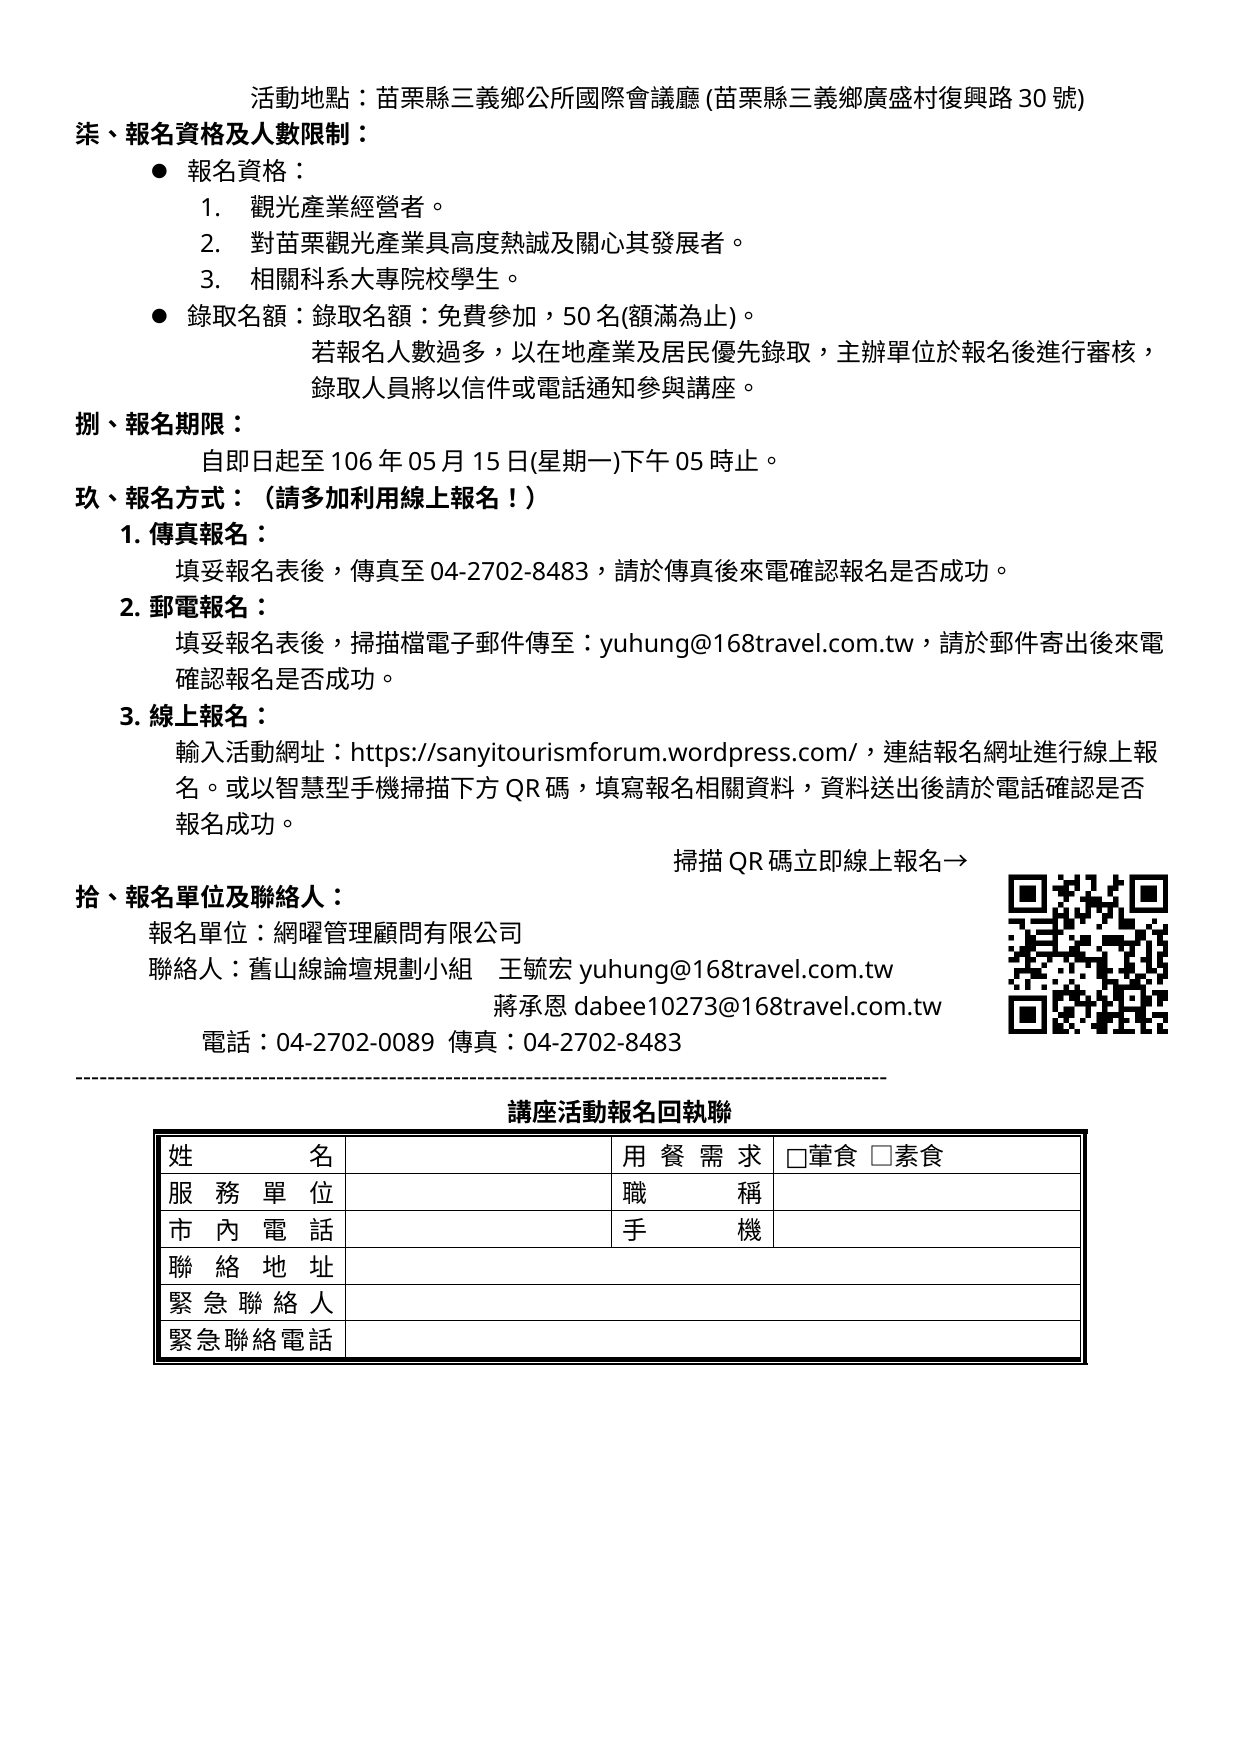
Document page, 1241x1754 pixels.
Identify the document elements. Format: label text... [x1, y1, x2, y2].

table_cell [346, 1174, 611, 1210]
list 郵電報名： [119, 587, 1165, 624]
text 拾、報名單位及聯絡人： [75, 877, 986, 914]
text 捌、報名期限： [75, 405, 1165, 441]
picture [986, 852, 1187, 1053]
table_cell [774, 1211, 1080, 1247]
table_header 姓名 [161, 1137, 345, 1173]
list 傳真報名： [119, 515, 1165, 551]
list 掃描QR碼立即線上報名→ [150, 841, 1140, 877]
table_cell [774, 1174, 1080, 1210]
text 報名單位：網曜管理顧問有限公司 [75, 914, 986, 950]
text 自即日起至106年05月15日(星期一)下午05時止。 [200, 441, 1165, 479]
table_cell 緊急聯絡電話 [161, 1321, 345, 1357]
list 填妥報名表後，掃描檔電子郵件傳至：yuhung@168travel.com.tw，請於郵件寄出後來電確認報名是否成功。 [175, 624, 1165, 696]
text 蔣承恩 dabee10273@168travel.com.tw [163, 986, 986, 1022]
text 聯絡人：舊山線論壇規劃小組 王毓宏 yuhung@168travel.com.tw [75, 950, 986, 986]
text 玖、報名方式：（請多加利用線上報名！） [75, 479, 1165, 515]
list 線上報名： [119, 696, 1165, 732]
table_cell 市內電話 [161, 1211, 345, 1247]
table_header 用餐需求 [612, 1137, 773, 1173]
list 輸入活動網址：https://sanyitourismforum.wordpress.com/，連結報名網址進行線上報名。或以智慧型手機掃描下方QR碼，填寫報名相關資料，資料送出後請於電話確認是否報名成功。 [175, 732, 1165, 841]
table_header [346, 1137, 611, 1173]
table_cell 職稱 [612, 1174, 773, 1210]
list 若報名人數過多，以在地產業及居民優先錄取，主辦單位於報名後進行審核，錄取人員將以信件或電話通知參與講座。 [311, 332, 1165, 405]
list 填妥報名表後，傳真至04-2702-8483，請於傳真後來電確認報名是否成功。 [175, 551, 1165, 587]
table_cell [346, 1285, 1080, 1320]
text 講座活動報名回執聯 [75, 1093, 1165, 1129]
text 柒、報名資格及人數限制： [75, 115, 1165, 151]
table_header □葷食 □素食 [774, 1137, 1080, 1173]
list 對苗栗觀光產業具高度熱誠及關心其發展者。 [200, 224, 1165, 260]
table_cell [346, 1321, 1080, 1357]
list 報名資格： [150, 151, 1165, 187]
list 相關科系大專院校學生。 [200, 260, 1165, 296]
table_cell 緊急聯絡人 [161, 1285, 345, 1320]
table_cell 手機 [612, 1211, 773, 1247]
table_cell 聯絡地址 [161, 1248, 345, 1283]
list 觀光產業經營者。 [200, 187, 1165, 224]
table_cell 服務單位 [161, 1174, 345, 1210]
text 電話：04-2702-0089 傳真：04-2702-8483 [75, 1022, 1165, 1059]
text ----------------------------------------------------------------------------------------------------- [75, 1059, 1165, 1093]
text 活動地點：苗栗縣三義鄉公所國際會議廳 (苗栗縣三義鄉廣盛村復興路30號) [250, 79, 1165, 115]
table_cell [346, 1248, 1080, 1283]
list 錄取名額：錄取名額：免費參加，50名(額滿為止)。 [150, 296, 1165, 332]
table_cell [346, 1211, 611, 1247]
